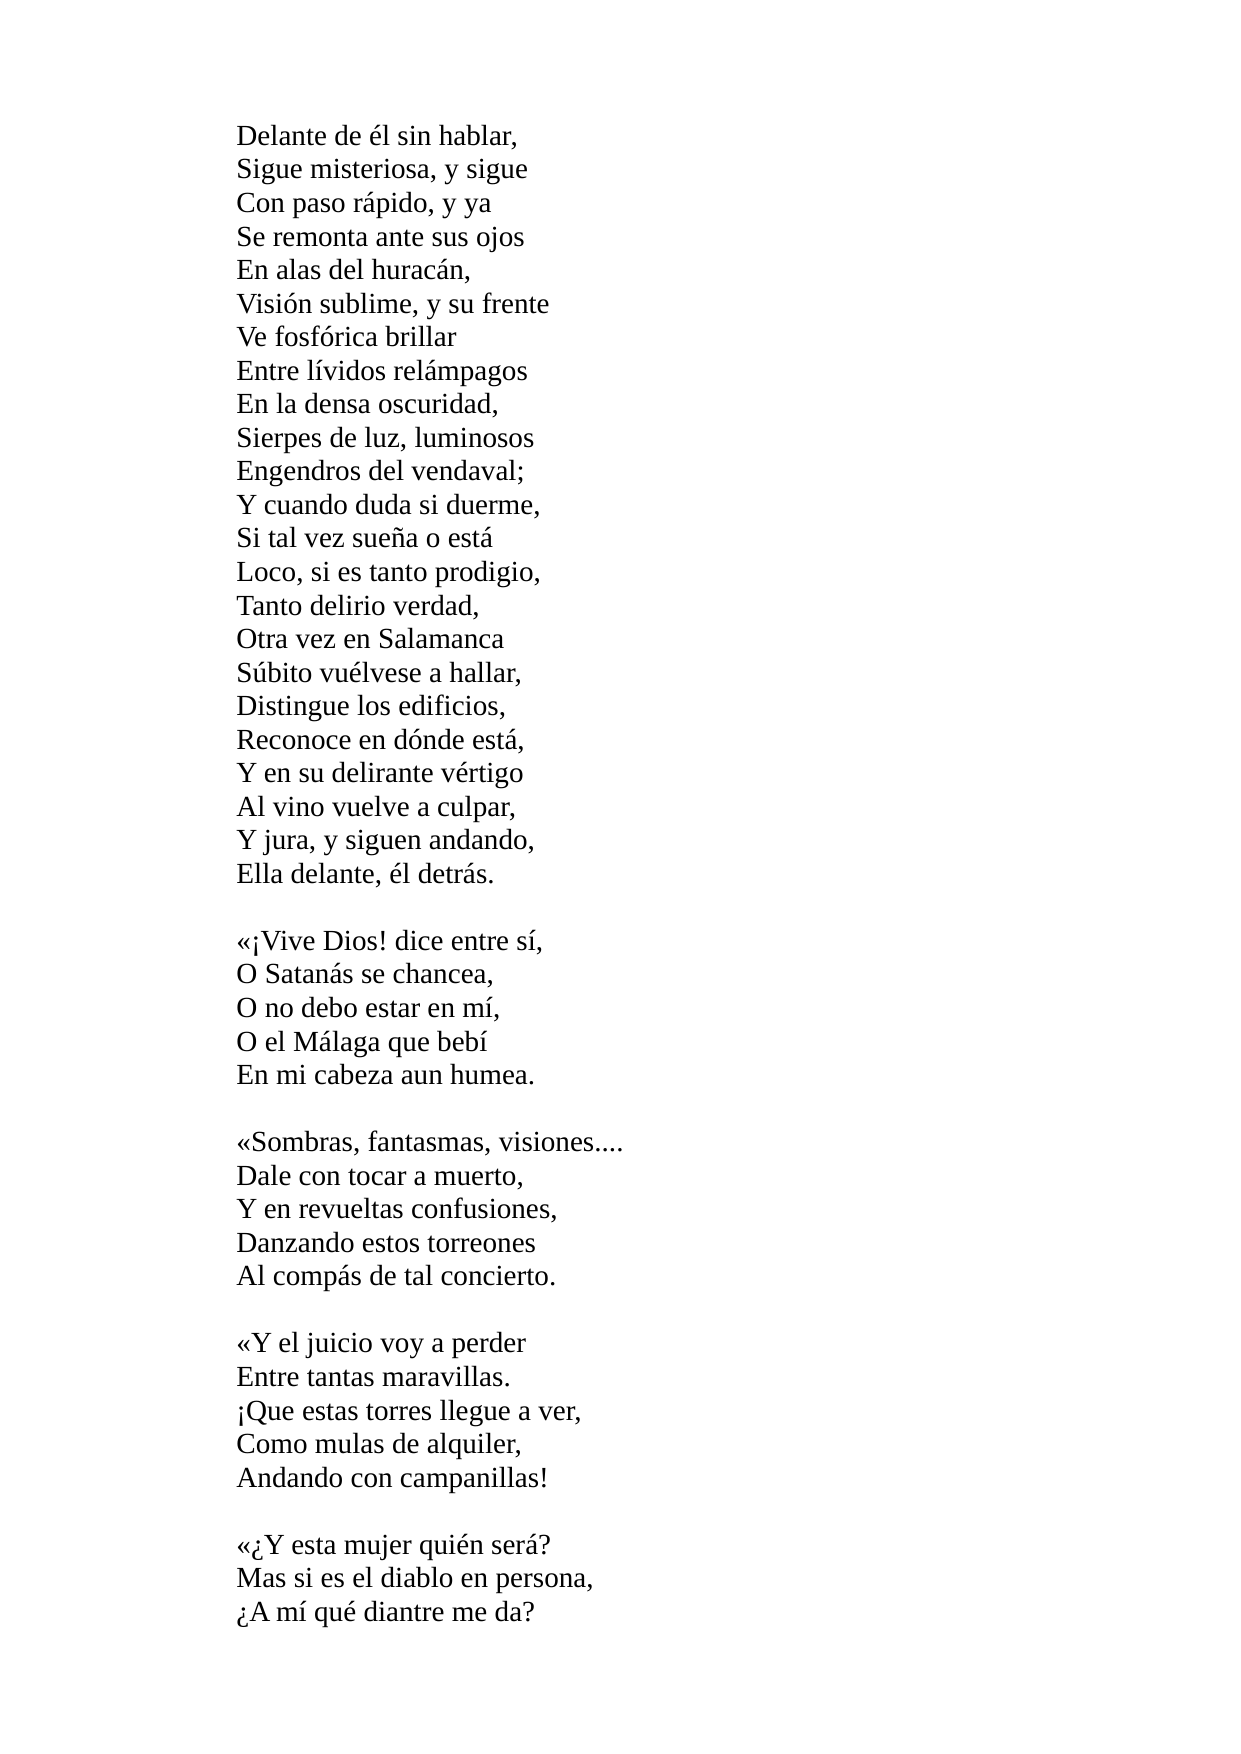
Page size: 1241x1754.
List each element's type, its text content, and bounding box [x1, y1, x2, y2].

text Delante de él sin hablar, Sigue misteriosa, y sigue Con paso rápido, y ya Se remonta ante sus ojos En alas del huracán, Visión sublime, y su frente Ve fosfórica brillar Entre lívidos relámpagos En la densa oscuridad, Sierpes de luz, luminosos Engendros del vendaval; Y cuando duda si duerme, Si tal vez sueña o está Loco, si es tanto prodigio, Tanto delirio verdad, Otra vez en Salamanca Súbito vuélvese a hallar, Distingue los edificios, Reconoce en dónde está, Y en su delirante vértigo Al vino vuelve a culpar, Y jura, y siguen andando, Ella delante, él detrás. «¡Vive Dios! dice entre sí, O Satanás se chancea, O no debo estar en mí, O el Málaga que bebí En mi cabeza aun humea. «Sombras, fantasmas, visiones.... Dale con tocar a muerto, Y en revueltas confusiones, Danzando estos torreones Al compás de tal concierto. «Y el juicio voy a perder Entre tantas maravillas. ¡Que estas torres llegue a ver, Como mulas de alquiler, Andando con campanillas! «¿Y esta mujer quién será? Mas si es el diablo en persona, ¿A mí qué diantre me da? [236, 118, 1004, 1627]
